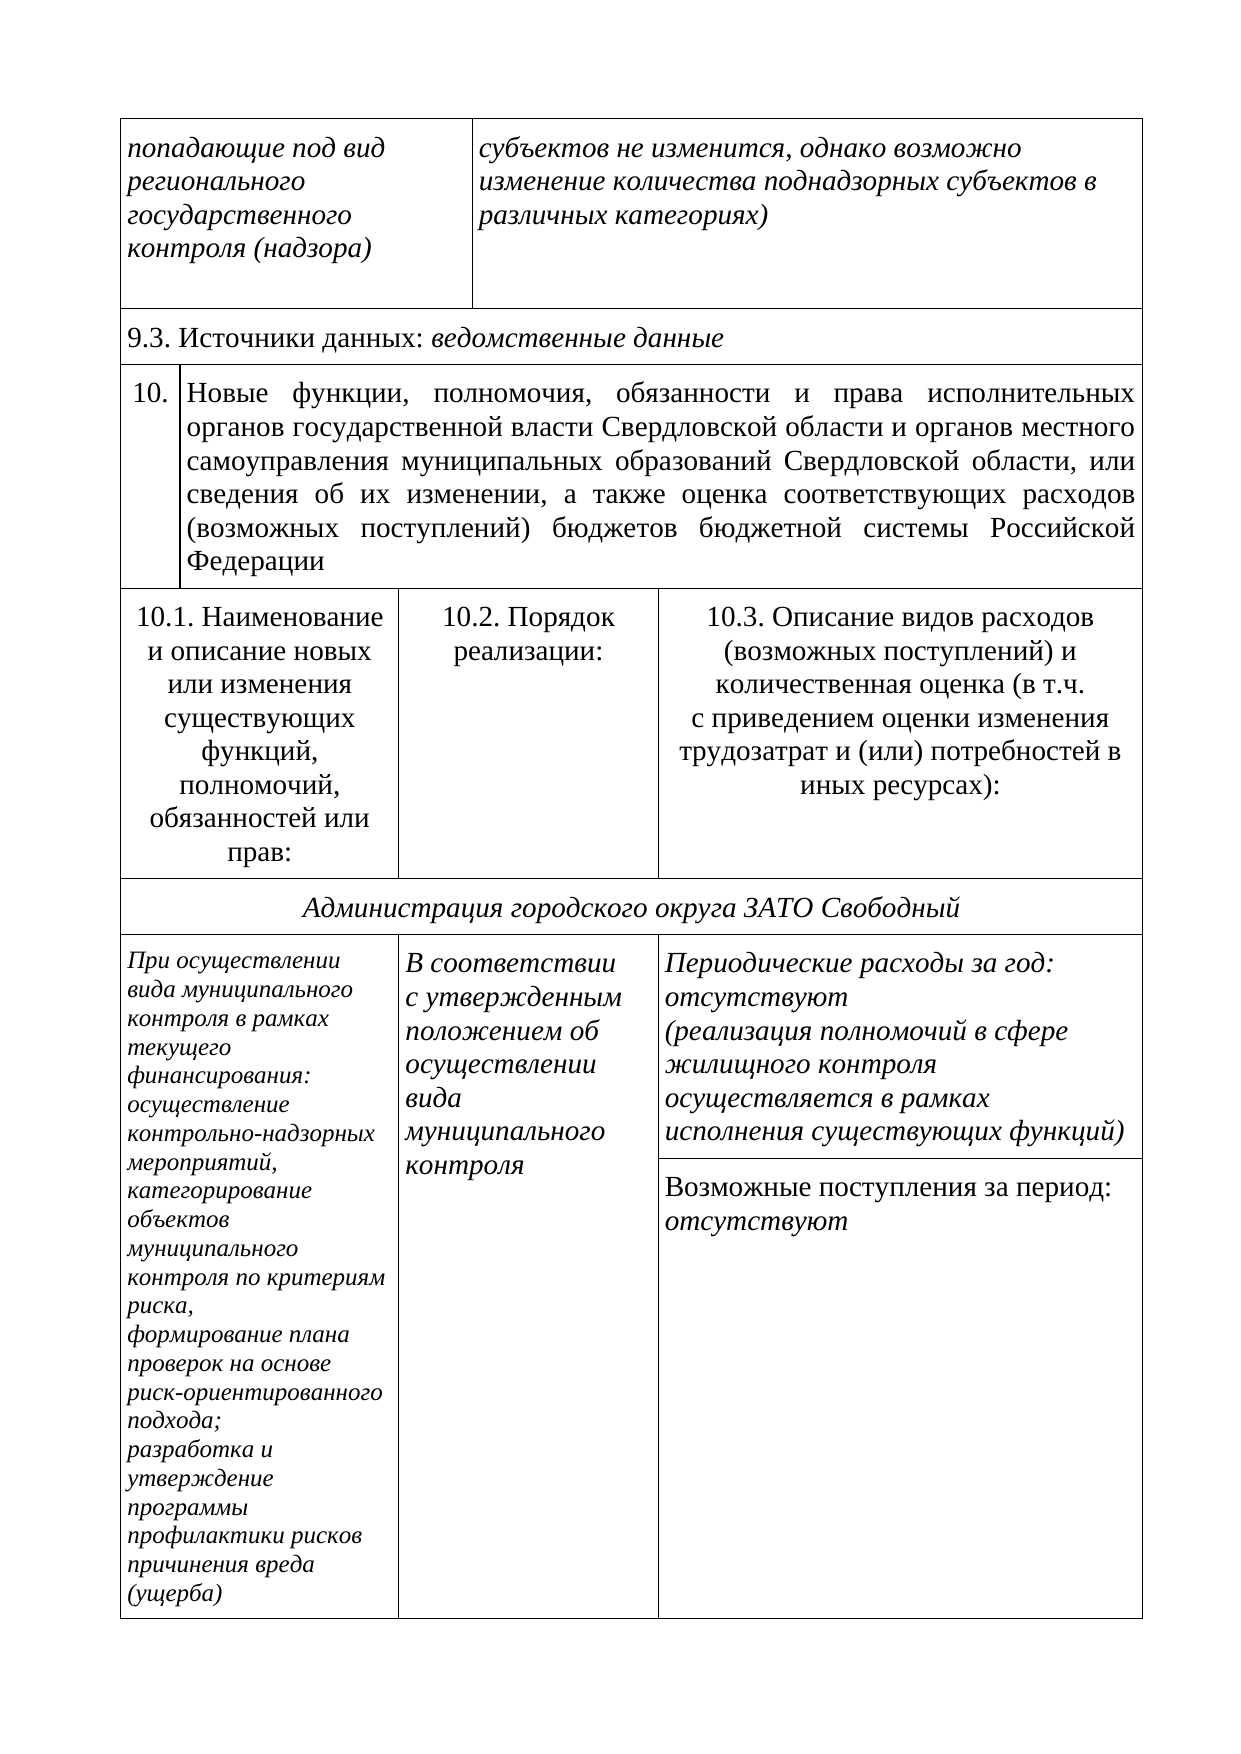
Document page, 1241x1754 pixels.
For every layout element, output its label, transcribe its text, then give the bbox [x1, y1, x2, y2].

table_cell 10.3. Описание видов расходов (возможных поступлений) и количественная оценка (в т.ч. с приведением оценки изменения трудозатрат и (или) потребностей в иных ресурсах): [659, 589, 1142, 878]
table_cell 10. [121, 365, 179, 587]
table_cell Администрация городского округа ЗАТО Свободный [121, 879, 1142, 934]
table_cell 10.2. Порядок реализации: [399, 589, 658, 878]
table_cell Новые функции, полномочия, обязанности и права исполнительных органов государственной власти Свердловской области и органов местного самоуправления муниципальных образований Свердловской области, или сведения об их изменении, а также оценка соответствующих расходов (возможных поступлений) бюджетов бюджетной системы Российской Федерации [181, 365, 1142, 587]
table_cell 10.1. Наименование и описание новых или изменения существующих функций, полномочий, обязанностей или прав: [121, 589, 398, 878]
table_cell При осуществлении вида муниципального контроля в рамках текущего финансирования: осуществление контрольно-надзорных мероприятий, категорирование объектов муниципального контроля по критериям риска, формирование плана проверок на основе риск-ориентированного подхода; разработка и утверждение программы профилактики рисков причинения вреда (ущерба) [121, 935, 398, 1617]
table_cell субъектов не изменится, однако возможно изменение количества поднадзорных субъектов в различных категориях) [473, 119, 1142, 308]
table_cell В соответствии с утвержденным положением об осуществлении вида муниципального контроля [399, 935, 658, 1617]
table_cell попадающие под вид регионального государственного контроля (надзора) [121, 119, 472, 308]
table_cell 9.3. Источники данных: ведомственные данные [121, 309, 1142, 364]
table_cell Периодические расходы за год: отсутствуют (реализация полномочий в сфере жилищного контроля осуществляется в рамках исполнения существующих функций) [659, 935, 1142, 1157]
table_cell Возможные поступления за период: отсутствуют [659, 1159, 1142, 1617]
